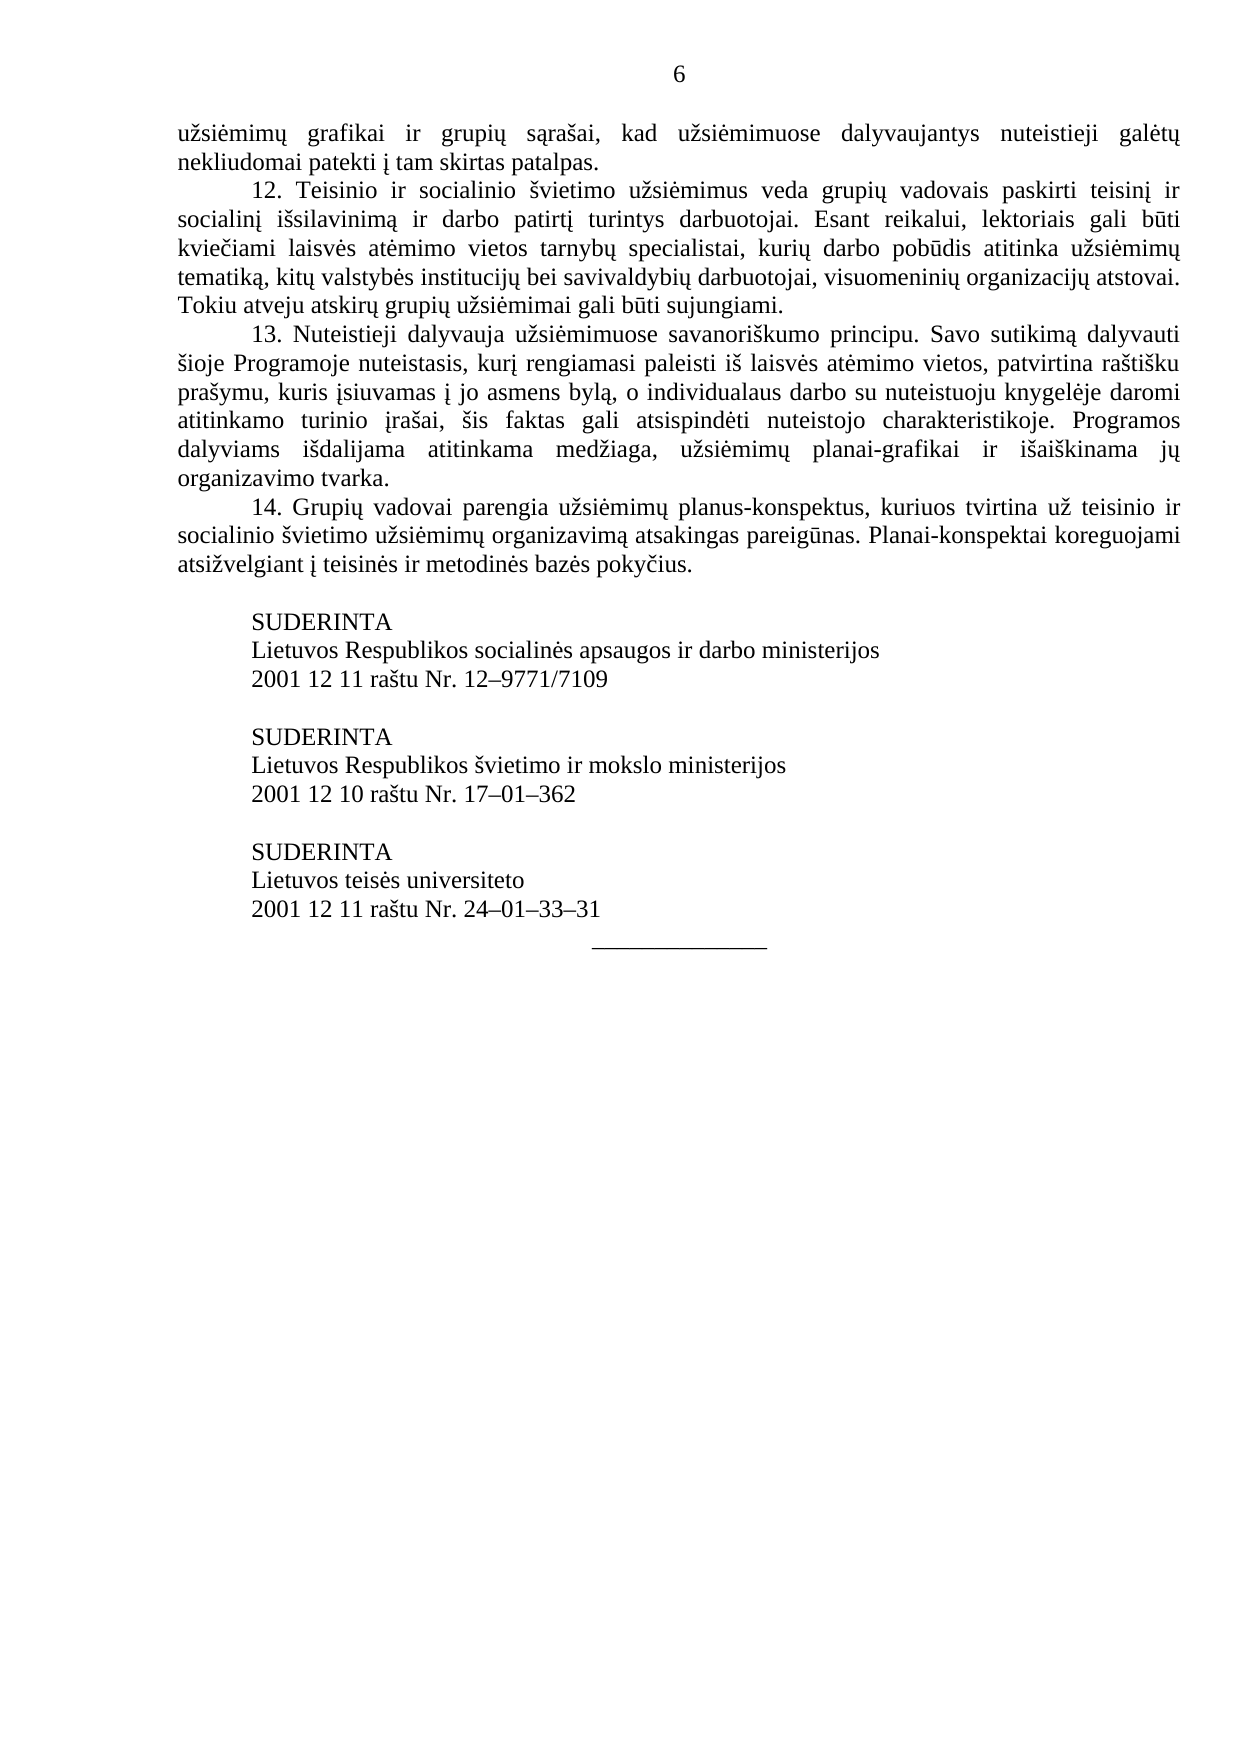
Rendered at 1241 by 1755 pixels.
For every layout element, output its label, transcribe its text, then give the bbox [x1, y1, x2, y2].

text 2001 12 11 raštu Nr. 24–01–33–31 [177, 894, 1181, 923]
text užsiėmimų grafikai ir grupių sąrašai, kad užsiėmimuose dalyvaujantys nuteistieji galėtų nekliudomai patekti į tam skirtas patalpas. [177, 118, 1181, 176]
text SUDERINTA [177, 722, 1181, 751]
text 13. Nuteistieji dalyvauja užsiėmimuose savanoriškumo principu. Savo sutikimą dalyvauti šioje Programoje nuteistasis, kurį rengiamasi paleisti iš laisvės atėmimo vietos, patvirtina raštišku prašymu, kuris įsiuvamas į jo asmens bylą, o individualaus darbo su nuteistuoju knygelėje daromi atitinkamo turinio įrašai, šis faktas gali atsispindėti nuteistojo charakteristikoje. Programos dalyviams išdalijama atitinkama medžiaga, užsiėmimų planai-grafikai ir išaiškinama jų organizavimo tvarka. [177, 319, 1181, 492]
text 12. Teisinio ir socialinio švietimo užsiėmimus veda grupių vadovais paskirti teisinį ir socialinį išsilavinimą ir darbo patirtį turintys darbuotojai. Esant reikalui, lektoriais gali būti kviečiami laisvės atėmimo vietos tarnybų specialistai, kurių darbo pobūdis atitinka užsiėmimų tematiką, kitų valstybės institucijų bei savivaldybių darbuotojai, visuomeninių organizacijų atstovai. Tokiu atveju atskirų grupių užsiėmimai gali būti sujungiami. [177, 176, 1181, 319]
text 14. Grupių vadovai parengia užsiėmimų planus-konspektus, kuriuos tvirtina už teisinio ir socialinio švietimo užsiėmimų organizavimą atsakingas pareigūnas. Planai-konspektai koreguojami atsižvelgiant į teisinės ir metodinės bazės pokyčius. [177, 492, 1181, 578]
text Lietuvos Respublikos švietimo ir mokslo ministerijos [177, 751, 1181, 779]
text Lietuvos teisės universiteto [177, 866, 1181, 894]
text Lietuvos Respublikos socialinės apsaugos ir darbo ministerijos [177, 636, 1181, 664]
text SUDERINTA [177, 607, 1181, 636]
text SUDERINTA [177, 837, 1181, 866]
text ______________ [177, 923, 1181, 952]
text 2001 12 11 raštu Nr. 12–9771/7109 [177, 664, 1181, 693]
text 2001 12 10 raštu Nr. 17–01–362 [177, 779, 1181, 808]
